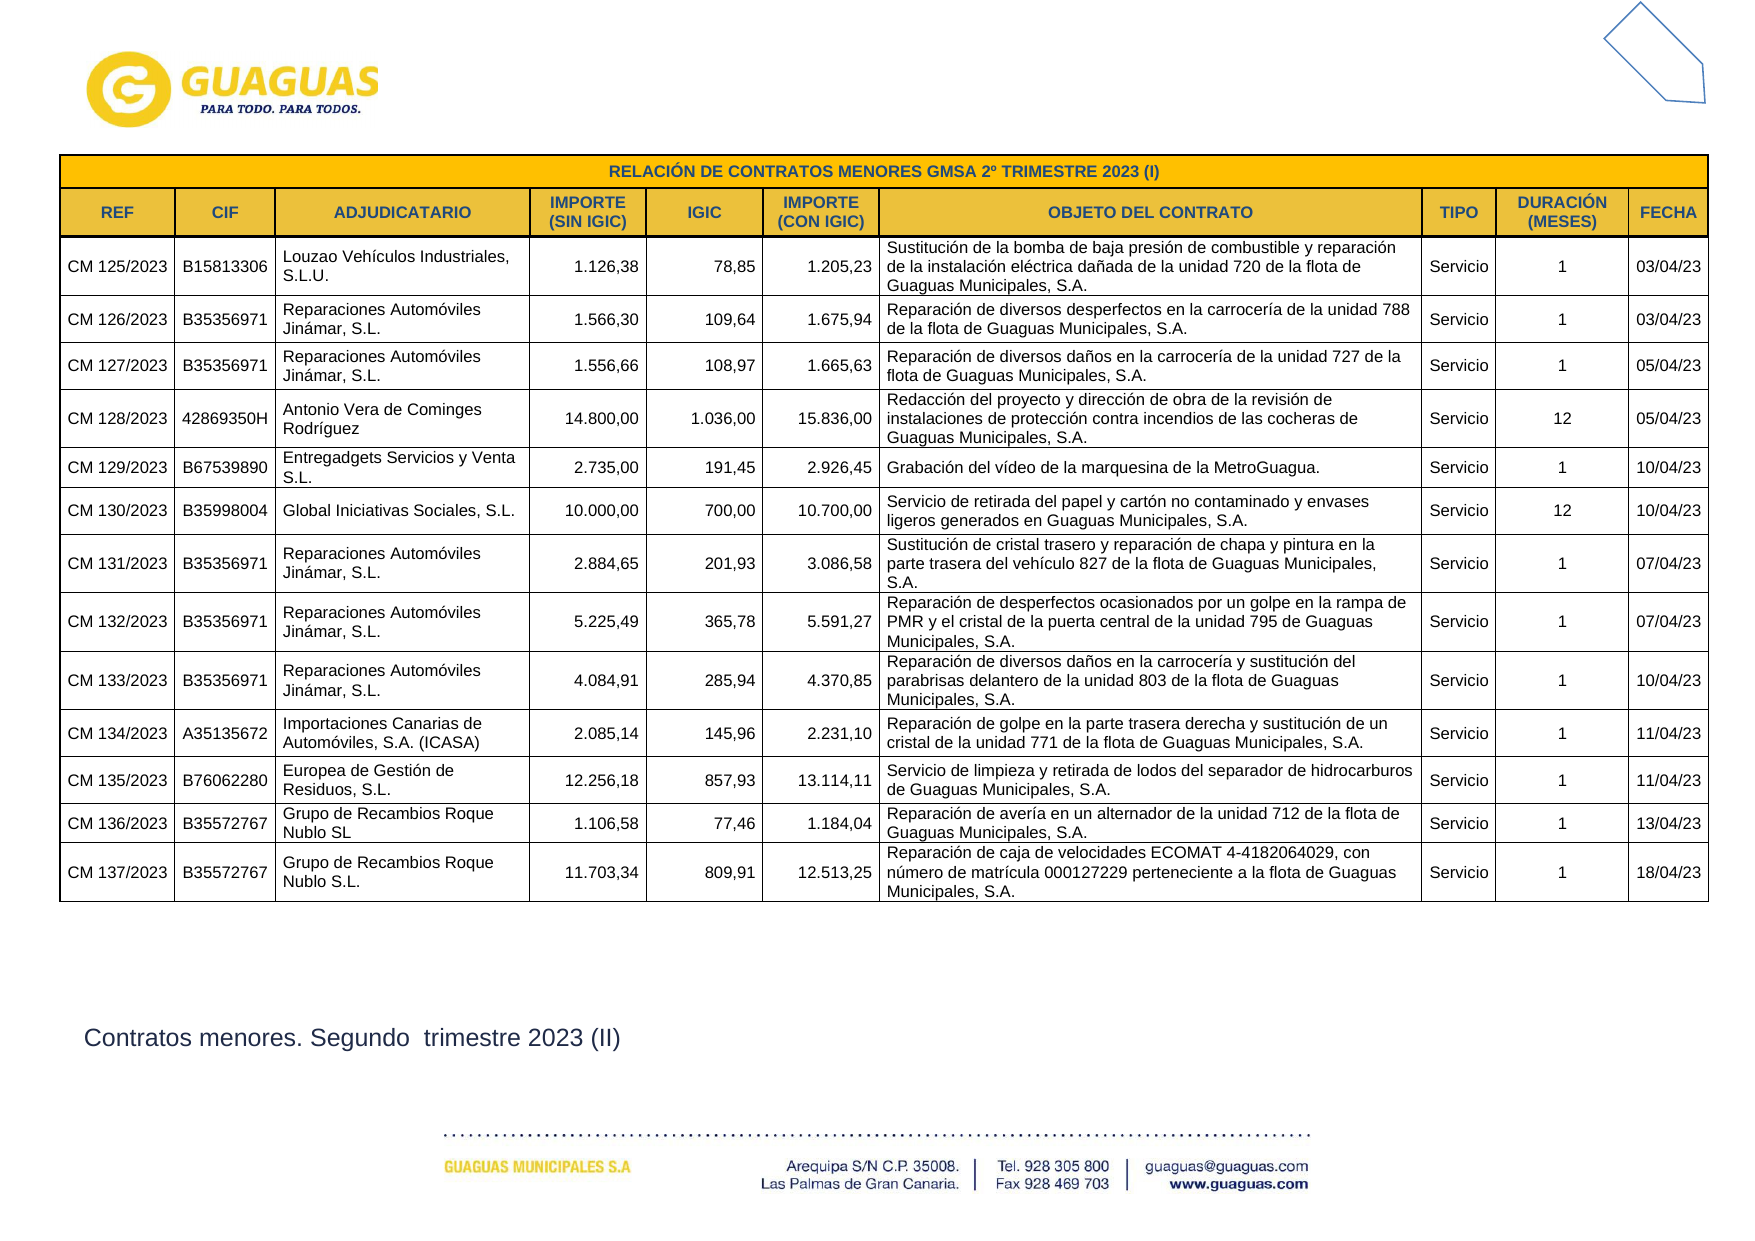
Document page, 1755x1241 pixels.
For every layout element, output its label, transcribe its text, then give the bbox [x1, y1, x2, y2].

table_cell TIPO [1423, 189, 1495, 235]
table_cell 1 [1496, 652, 1628, 709]
table_cell B35356971 [175, 652, 275, 709]
table_cell Servicio [1422, 238, 1495, 295]
table_cell 5.225,49 [530, 593, 646, 651]
table_cell Servicio [1422, 804, 1495, 842]
table_cell B35572767 [175, 843, 275, 901]
table_cell Servicio de limpieza y retirada de lodos del separador de hidrocarburos de Guaguas Municipales, S.A. [880, 757, 1421, 803]
table_cell 145,96 [647, 710, 762, 756]
table_cell 11.703,34 [530, 843, 646, 901]
table_cell IMPORTE (CON IGIC) [764, 189, 878, 235]
table_cell 3.086,58 [763, 535, 879, 592]
table_cell 365,78 [647, 593, 762, 651]
table_cell Servicio de retirada del papel y cartón no contaminado y envases ligeros generados en Guaguas Municipales, S.A. [880, 488, 1421, 533]
table_cell REF [61, 189, 174, 235]
table_cell 12.256,18 [530, 757, 646, 803]
table_cell 857,93 [647, 757, 762, 803]
table_cell 1 [1496, 343, 1628, 389]
table_cell Servicio [1422, 448, 1495, 487]
table_cell 2.231,10 [763, 710, 879, 756]
table_cell 4.084,91 [530, 652, 646, 709]
table_cell CM 136/2023 [61, 804, 174, 842]
table_cell CM 137/2023 [61, 843, 174, 901]
table_cell Reparación de golpe en la parte trasera derecha y sustitución de un cristal de la unidad 771 de la flota de Guaguas Municipales, S.A. [880, 710, 1421, 756]
table_cell FECHA [1629, 189, 1707, 235]
table_cell Sustitución de cristal trasero y reparación de chapa y pintura en la parte trasera del vehículo 827 de la flota de Guaguas Municipales, S.A. [880, 535, 1421, 592]
table_cell 1 [1496, 757, 1628, 803]
table_cell Servicio [1422, 296, 1495, 342]
table_cell CM 135/2023 [61, 757, 174, 803]
table_cell 2.884,65 [530, 535, 646, 592]
table_cell 1.036,00 [647, 390, 762, 447]
table_cell 191,45 [647, 448, 762, 487]
table_cell A35135672 [175, 710, 275, 756]
table_cell 2.085,14 [530, 710, 646, 756]
table_header RELACIÓN DE CONTRATOS MENORES GMSA 2º TRIMESTRE 2023 (I) [61, 156, 1707, 187]
table_cell 05/04/23 [1629, 343, 1708, 389]
table_cell 201,93 [647, 535, 762, 592]
table_cell CM 132/2023 [61, 593, 174, 651]
table_cell Reparaciones Automóviles Jinámar, S.L. [276, 535, 529, 592]
table_cell 108,97 [647, 343, 762, 389]
table_cell Servicio [1422, 488, 1495, 533]
table_cell Servicio [1422, 843, 1495, 901]
table_cell Servicio [1422, 343, 1495, 389]
table_cell 13.114,11 [763, 757, 879, 803]
table_cell B67539890 [175, 448, 275, 487]
table_cell 11/04/23 [1629, 757, 1708, 803]
table_cell 07/04/23 [1629, 535, 1708, 592]
table_cell 1.126,38 [530, 238, 646, 295]
table_cell 10/04/23 [1629, 652, 1708, 709]
table_cell 1.566,30 [530, 296, 646, 342]
table_cell Antonio Vera de Cominges Rodríguez [276, 390, 529, 447]
table_cell Europea de Gestión de Residuos, S.L. [276, 757, 529, 803]
table_cell IGIC [647, 189, 762, 235]
table_cell CM 127/2023 [61, 343, 174, 389]
table_cell 809,91 [647, 843, 762, 901]
table_cell 12.513,25 [763, 843, 879, 901]
table_cell 15.836,00 [763, 390, 879, 447]
table_cell 03/04/23 [1629, 238, 1708, 295]
table_cell 11/04/23 [1629, 710, 1708, 756]
table_cell 1.106,58 [530, 804, 646, 842]
table_cell 12 [1496, 488, 1628, 533]
table_cell 4.370,85 [763, 652, 879, 709]
table_cell CM 125/2023 [61, 238, 174, 295]
table_cell OBJETO DEL CONTRATO [880, 189, 1421, 235]
table_cell Reparaciones Automóviles Jinámar, S.L. [276, 593, 529, 651]
table_cell 1 [1496, 448, 1628, 487]
table_cell Global Iniciativas Sociales, S.L. [276, 488, 529, 533]
table_cell 1 [1496, 843, 1628, 901]
table_cell DURACIÓN (MESES) [1497, 189, 1628, 235]
table_cell 03/04/23 [1629, 296, 1708, 342]
table_cell B35356971 [175, 296, 275, 342]
table_cell B76062280 [175, 757, 275, 803]
table_cell Reparación de diversos daños en la carrocería y sustitución del parabrisas delantero de la unidad 803 de la flota de Guaguas Municipales, S.A. [880, 652, 1421, 709]
table_cell 1 [1496, 804, 1628, 842]
table_cell 1 [1496, 710, 1628, 756]
table_cell 109,64 [647, 296, 762, 342]
table_cell Servicio [1422, 593, 1495, 651]
table_cell 5.591,27 [763, 593, 879, 651]
table_cell Reparación de caja de velocidades ECOMAT 4-4182064029, con número de matrícula 000127229 perteneciente a la flota de Guaguas Municipales, S.A. [880, 843, 1421, 901]
table_cell Servicio [1422, 757, 1495, 803]
table_cell Servicio [1422, 710, 1495, 756]
table_cell IMPORTE (SIN IGIC) [531, 189, 645, 235]
table_cell Servicio [1422, 652, 1495, 709]
table_cell 78,85 [647, 238, 762, 295]
table_cell CM 130/2023 [61, 488, 174, 533]
table_cell Grupo de Recambios Roque Nublo S.L. [276, 843, 529, 901]
table_cell CM 133/2023 [61, 652, 174, 709]
table_cell Grabación del vídeo de la marquesina de la MetroGuagua. [880, 448, 1421, 487]
table_cell B35356971 [175, 535, 275, 592]
table_cell 1.556,66 [530, 343, 646, 389]
table_cell Servicio [1422, 390, 1495, 447]
table_cell CM 129/2023 [61, 448, 174, 487]
table_cell 10.000,00 [530, 488, 646, 533]
table_cell Reparación de diversos daños en la carrocería de la unidad 727 de la flota de Guaguas Municipales, S.A. [880, 343, 1421, 389]
table_cell CM 134/2023 [61, 710, 174, 756]
table_cell 10.700,00 [763, 488, 879, 533]
table_cell 1 [1496, 593, 1628, 651]
table_cell 1.184,04 [763, 804, 879, 842]
table_cell Reparación de avería en un alternador de la unidad 712 de la flota de Guaguas Municipales, S.A. [880, 804, 1421, 842]
table_cell Reparaciones Automóviles Jinámar, S.L. [276, 652, 529, 709]
table_cell 1.205,23 [763, 238, 879, 295]
table_cell 12 [1496, 390, 1628, 447]
table_cell 1.675,94 [763, 296, 879, 342]
table_cell 1 [1496, 296, 1628, 342]
table_cell Redacción del proyecto y dirección de obra de la revisión de instalaciones de protección contra incendios de las cocheras de Guaguas Municipales, S.A. [880, 390, 1421, 447]
table_cell 77,46 [647, 804, 762, 842]
table_cell Importaciones Canarias de Automóviles, S.A. (ICASA) [276, 710, 529, 756]
table_cell 2.926,45 [763, 448, 879, 487]
table_cell CM 128/2023 [61, 390, 174, 447]
table_cell ADJUDICATARIO [276, 189, 529, 235]
table_cell Reparación de desperfectos ocasionados por un golpe en la rampa de PMR y el cristal de la puerta central de la unidad 795 de Guaguas Municipales, S.A. [880, 593, 1421, 651]
table_cell Servicio [1422, 535, 1495, 592]
table_cell B35572767 [175, 804, 275, 842]
table_cell B35998004 [175, 488, 275, 533]
text Contratos menores. Segundo trimestre 2023 (II) [84, 1023, 1694, 1052]
table_cell 42869350H [175, 390, 275, 447]
table_cell Reparaciones Automóviles Jinámar, S.L. [276, 343, 529, 389]
table_cell 18/04/23 [1629, 843, 1708, 901]
table_cell 285,94 [647, 652, 762, 709]
table_cell 10/04/23 [1629, 448, 1708, 487]
table_cell 700,00 [647, 488, 762, 533]
table_cell 1.665,63 [763, 343, 879, 389]
table_cell 10/04/23 [1629, 488, 1708, 533]
table_cell Reparación de diversos desperfectos en la carrocería de la unidad 788 de la flota de Guaguas Municipales, S.A. [880, 296, 1421, 342]
table_cell 14.800,00 [530, 390, 646, 447]
table_cell Louzao Vehículos Industriales, S.L.U. [276, 238, 529, 295]
table_cell 1 [1496, 535, 1628, 592]
table_cell Entregadgets Servicios y Venta S.L. [276, 448, 529, 487]
table_cell Grupo de Recambios Roque Nublo SL [276, 804, 529, 842]
table_cell 07/04/23 [1629, 593, 1708, 651]
table_cell CIF [176, 189, 274, 235]
table_cell CM 126/2023 [61, 296, 174, 342]
table_cell Reparaciones Automóviles Jinámar, S.L. [276, 296, 529, 342]
table_cell 13/04/23 [1629, 804, 1708, 842]
table_cell B15813306 [175, 238, 275, 295]
table_cell Sustitución de la bomba de baja presión de combustible y reparación de la instalación eléctrica dañada de la unidad 720 de la flota de Guaguas Municipales, S.A. [880, 238, 1421, 295]
table_cell 2.735,00 [530, 448, 646, 487]
table_cell 05/04/23 [1629, 390, 1708, 447]
table_cell CM 131/2023 [61, 535, 174, 592]
table_cell 1 [1496, 238, 1628, 295]
table_cell B35356971 [175, 593, 275, 651]
table_cell B35356971 [175, 343, 275, 389]
